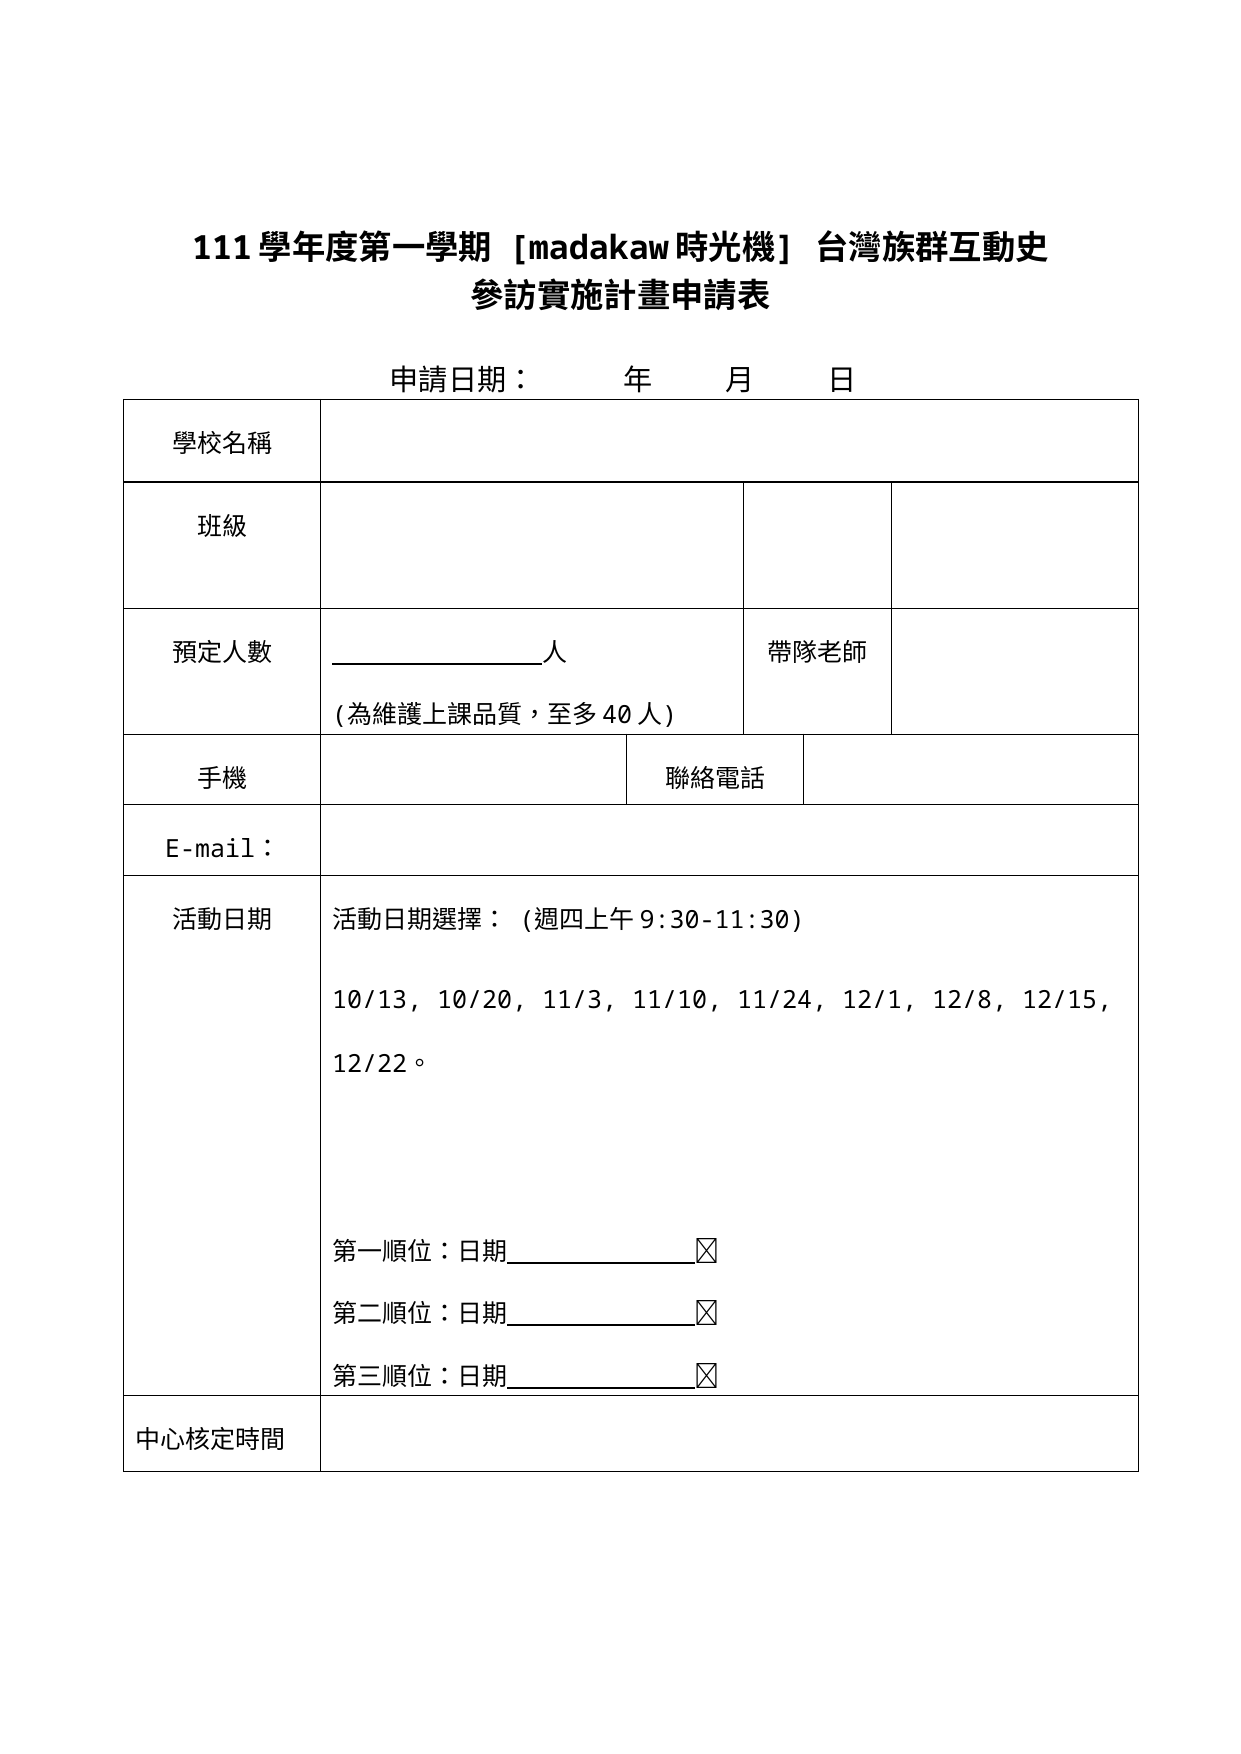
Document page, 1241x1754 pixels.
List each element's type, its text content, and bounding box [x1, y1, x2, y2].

table_cell 聯絡電話 [627, 735, 803, 804]
table_cell [321, 735, 626, 804]
table_cell [892, 483, 1138, 607]
table_cell [892, 609, 1138, 733]
table_cell 中心核定時間 [124, 1396, 320, 1471]
table_cell 預定人數 [124, 609, 320, 733]
table_cell 班級 [124, 483, 320, 607]
table_cell 活動日期選擇： (週四上午9:30-11:30) 10/13, 10/20, 11/3, 11/10, 11/24, 12/1, 12/8, 12/15, 12/22。 第一順位：日期  第二順位：日期  第三順位：日期  [321, 876, 1138, 1395]
text 參訪實施計畫申請表 [112, 269, 1128, 317]
table_cell 帶隊老師 [744, 609, 891, 733]
text 111學年度第一學期 [madakaw時光機] 台灣族群互動史 [112, 221, 1128, 269]
table_cell 人 (為維護上課品質，至多40人) [321, 609, 743, 733]
table_cell [321, 805, 1138, 875]
table_cell [744, 483, 891, 607]
table_cell 手機 [124, 735, 320, 804]
table_cell 活動日期 [124, 876, 320, 1395]
table_cell [804, 735, 1138, 804]
text 申請日期： 年 月 日 [112, 336, 1133, 399]
table_cell [321, 483, 743, 607]
table_header [321, 400, 1138, 481]
table_cell [321, 1396, 1138, 1471]
table_header 學校名稱 [124, 400, 320, 481]
table_cell E-mail： [124, 805, 320, 875]
